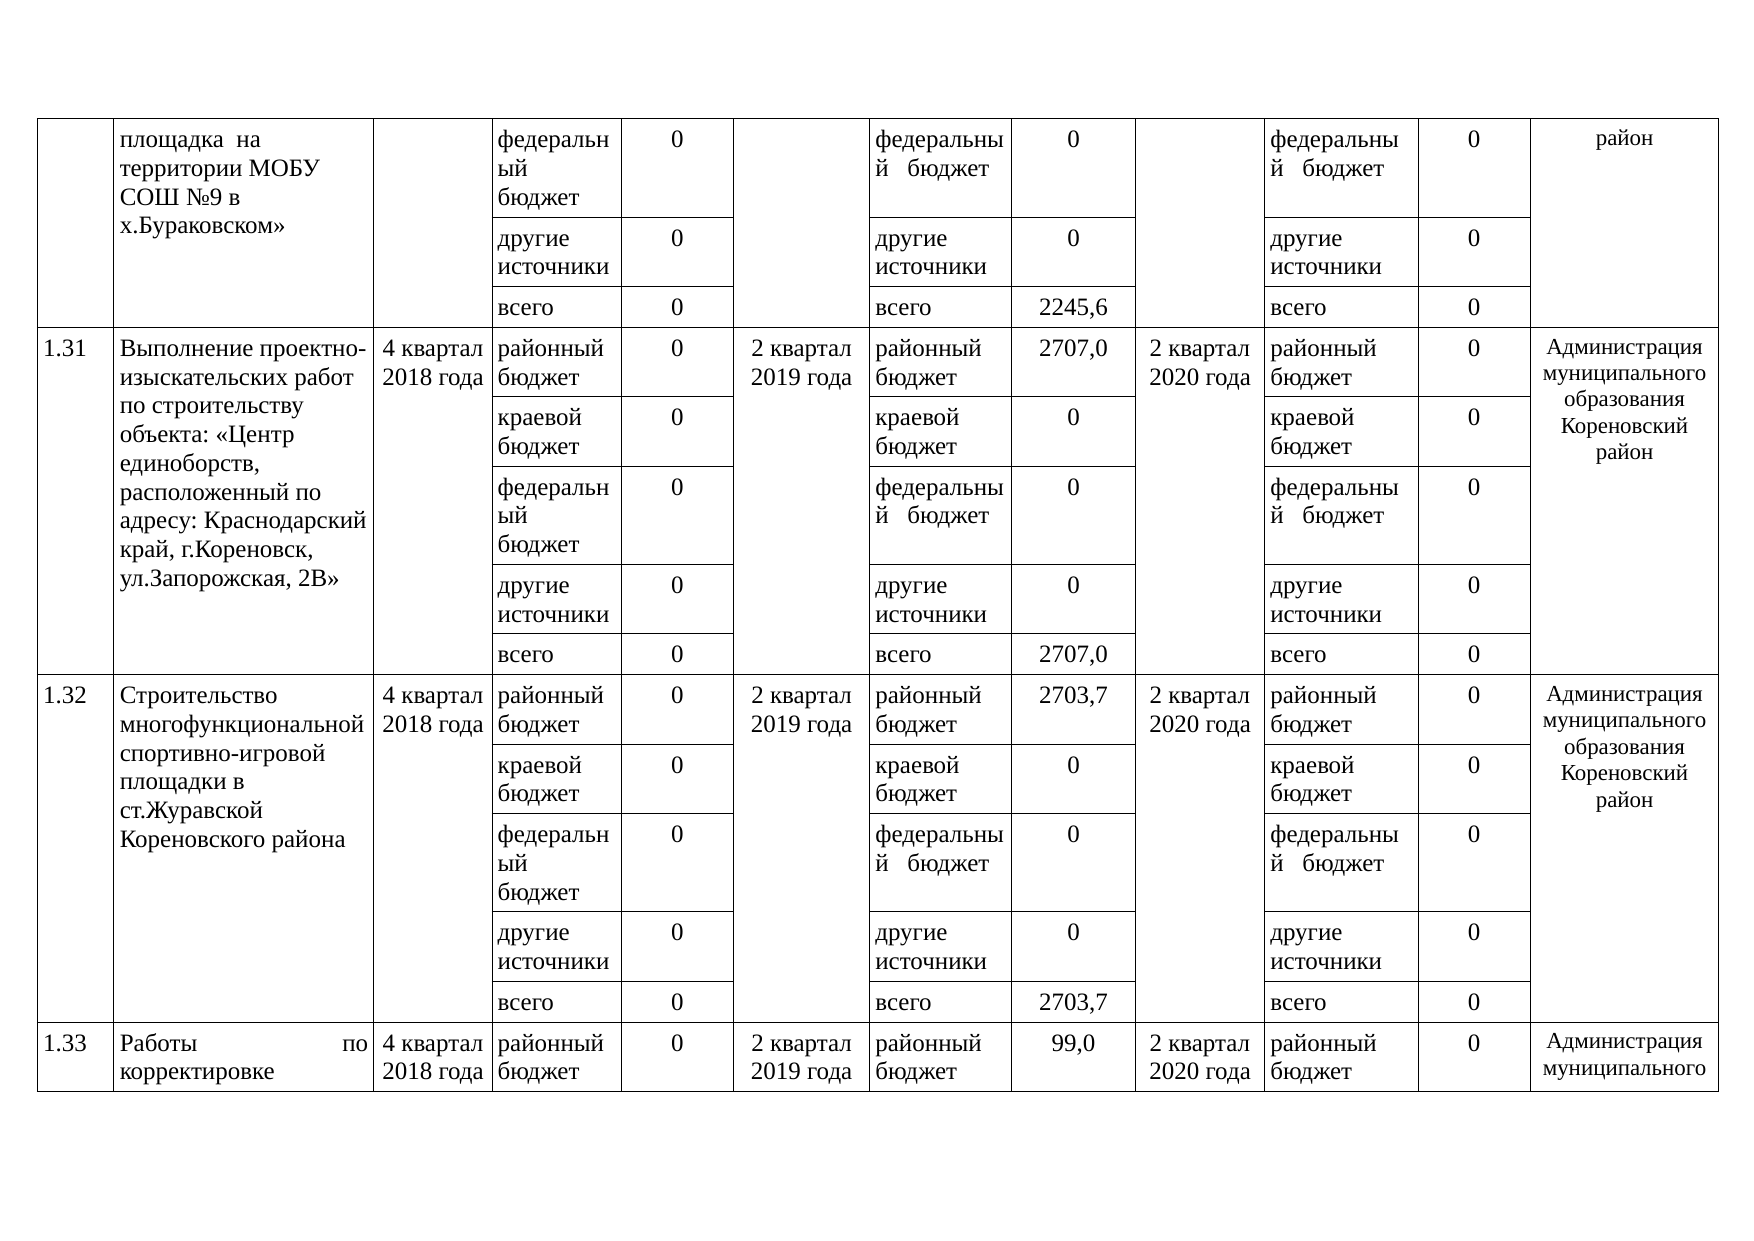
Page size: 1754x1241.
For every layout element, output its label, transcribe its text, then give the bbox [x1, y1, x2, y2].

table_cell [1136, 119, 1264, 327]
table_cell 0 [622, 675, 733, 743]
table_cell 0 [622, 467, 733, 564]
table_cell 0 [1419, 287, 1530, 327]
table_cell районный бюджет [493, 328, 621, 396]
table_cell районный бюджет [1265, 1023, 1418, 1091]
table_cell всего [493, 287, 621, 327]
table_cell 0 [1419, 565, 1530, 633]
table_cell 0 [622, 982, 733, 1021]
table_cell другие источники [493, 218, 621, 286]
table_cell районный бюджет [870, 1023, 1011, 1091]
table_cell 2 квартал 2019 года [734, 328, 869, 674]
table_cell другие источники [493, 912, 621, 981]
table_cell районный бюджет [493, 1023, 621, 1091]
table_cell 0 [1419, 397, 1530, 466]
table_cell [38, 119, 113, 327]
table_cell всего [870, 634, 1011, 674]
table_cell 2245,6 [1012, 287, 1135, 327]
table_cell федеральный бюджет [1265, 814, 1418, 911]
table_cell 2 квартал 2020 года [1136, 328, 1264, 674]
table_cell район [1531, 119, 1718, 327]
table_cell федеральный бюджет [493, 119, 621, 216]
table_cell 0 [1419, 675, 1530, 743]
table_cell 0 [1419, 1023, 1530, 1091]
table_cell Работы по корректировке [114, 1023, 373, 1091]
table_cell 0 [1419, 912, 1530, 981]
table_cell [374, 119, 492, 327]
table_cell 2707,0 [1012, 634, 1135, 674]
table_cell Строительство многофункциональной спортивно-игровой площадки в ст.Журавской Кореновского района [114, 675, 373, 1021]
table_cell всего [870, 287, 1011, 327]
table_cell Администрация муниципального образования Кореновский район [1531, 675, 1718, 1021]
table_cell 0 [1012, 912, 1135, 981]
table_cell 0 [1012, 119, 1135, 216]
table_cell 0 [1012, 397, 1135, 466]
table_cell районный бюджет [1265, 675, 1418, 743]
table_cell 0 [1012, 745, 1135, 813]
table_cell краевой бюджет [493, 745, 621, 813]
table_cell всего [870, 982, 1011, 1021]
table_cell всего [1265, 634, 1418, 674]
table_cell районный бюджет [870, 675, 1011, 743]
table_cell 0 [622, 634, 733, 674]
table_cell 0 [622, 912, 733, 981]
table_cell краевой бюджет [870, 745, 1011, 813]
table_cell 0 [622, 1023, 733, 1091]
table_cell площадка на территории МОБУ СОШ №9 в х.Бураковском» [114, 119, 373, 327]
table_cell краевой бюджет [870, 397, 1011, 466]
table_cell районный бюджет [1265, 328, 1418, 396]
table_cell краевой бюджет [493, 397, 621, 466]
table_cell Администрация муниципального образования Кореновский район [1531, 328, 1718, 674]
table_cell другие источники [1265, 565, 1418, 633]
table_cell всего [493, 982, 621, 1021]
table_cell 4 квартал 2018 года [374, 675, 492, 1021]
table_cell 0 [1012, 467, 1135, 564]
table_cell 0 [622, 397, 733, 466]
table_cell всего [493, 634, 621, 674]
table_cell другие источники [870, 912, 1011, 981]
table_cell 1.31 [38, 328, 113, 674]
table_cell федеральный бюджет [870, 119, 1011, 216]
table_cell краевой бюджет [1265, 397, 1418, 466]
table_cell 2703,7 [1012, 982, 1135, 1021]
table_cell 0 [1419, 218, 1530, 286]
table_cell [734, 119, 869, 327]
table_cell федеральный бюджет [870, 467, 1011, 564]
table_cell всего [1265, 982, 1418, 1021]
table_cell 2 квартал 2019 года [734, 1023, 869, 1091]
table_cell 0 [622, 287, 733, 327]
table_cell 1.32 [38, 675, 113, 1021]
table_cell другие источники [1265, 912, 1418, 981]
table_cell 0 [622, 814, 733, 911]
table_cell районный бюджет [493, 675, 621, 743]
table_cell Администрация муниципального [1531, 1023, 1718, 1091]
table_cell краевой бюджет [1265, 745, 1418, 813]
table_cell 0 [622, 745, 733, 813]
table_cell 0 [622, 218, 733, 286]
table_cell 99,0 [1012, 1023, 1135, 1091]
table_cell 2703,7 [1012, 675, 1135, 743]
table_cell 0 [622, 565, 733, 633]
table_cell 4 квартал 2018 года [374, 1023, 492, 1091]
table_cell федеральный бюджет [870, 814, 1011, 911]
table_cell Выполнение проектно-изыскательских работ по строительству объекта: «Центр единоборств, расположенный по адресу: Краснодарский край, г.Кореновск, ул.Запорожская, 2В» [114, 328, 373, 674]
table_cell другие источники [1265, 218, 1418, 286]
table_cell 2 квартал 2019 года [734, 675, 869, 1021]
table_cell федеральный бюджет [493, 814, 621, 911]
table_cell другие источники [870, 565, 1011, 633]
table_cell 4 квартал 2018 года [374, 328, 492, 674]
table_cell другие источники [493, 565, 621, 633]
table_cell 0 [1419, 467, 1530, 564]
table_cell федеральный бюджет [1265, 467, 1418, 564]
table_cell 2 квартал 2020 года [1136, 1023, 1264, 1091]
table_cell всего [1265, 287, 1418, 327]
table_cell федеральный бюджет [493, 467, 621, 564]
table_cell 0 [1419, 634, 1530, 674]
table_cell 0 [622, 119, 733, 216]
table_cell 0 [1012, 814, 1135, 911]
table_cell 0 [1419, 745, 1530, 813]
table_cell 1.33 [38, 1023, 113, 1091]
table_cell 0 [1012, 218, 1135, 286]
table_cell 0 [1419, 328, 1530, 396]
table_cell 0 [622, 328, 733, 396]
table_cell 2 квартал 2020 года [1136, 675, 1264, 1021]
table_cell районный бюджет [870, 328, 1011, 396]
table_cell 0 [1012, 565, 1135, 633]
table_cell 0 [1419, 814, 1530, 911]
table_cell 0 [1419, 982, 1530, 1021]
table_cell 2707,0 [1012, 328, 1135, 396]
table_cell другие источники [870, 218, 1011, 286]
table_cell 0 [1419, 119, 1530, 216]
table_cell федеральный бюджет [1265, 119, 1418, 216]
